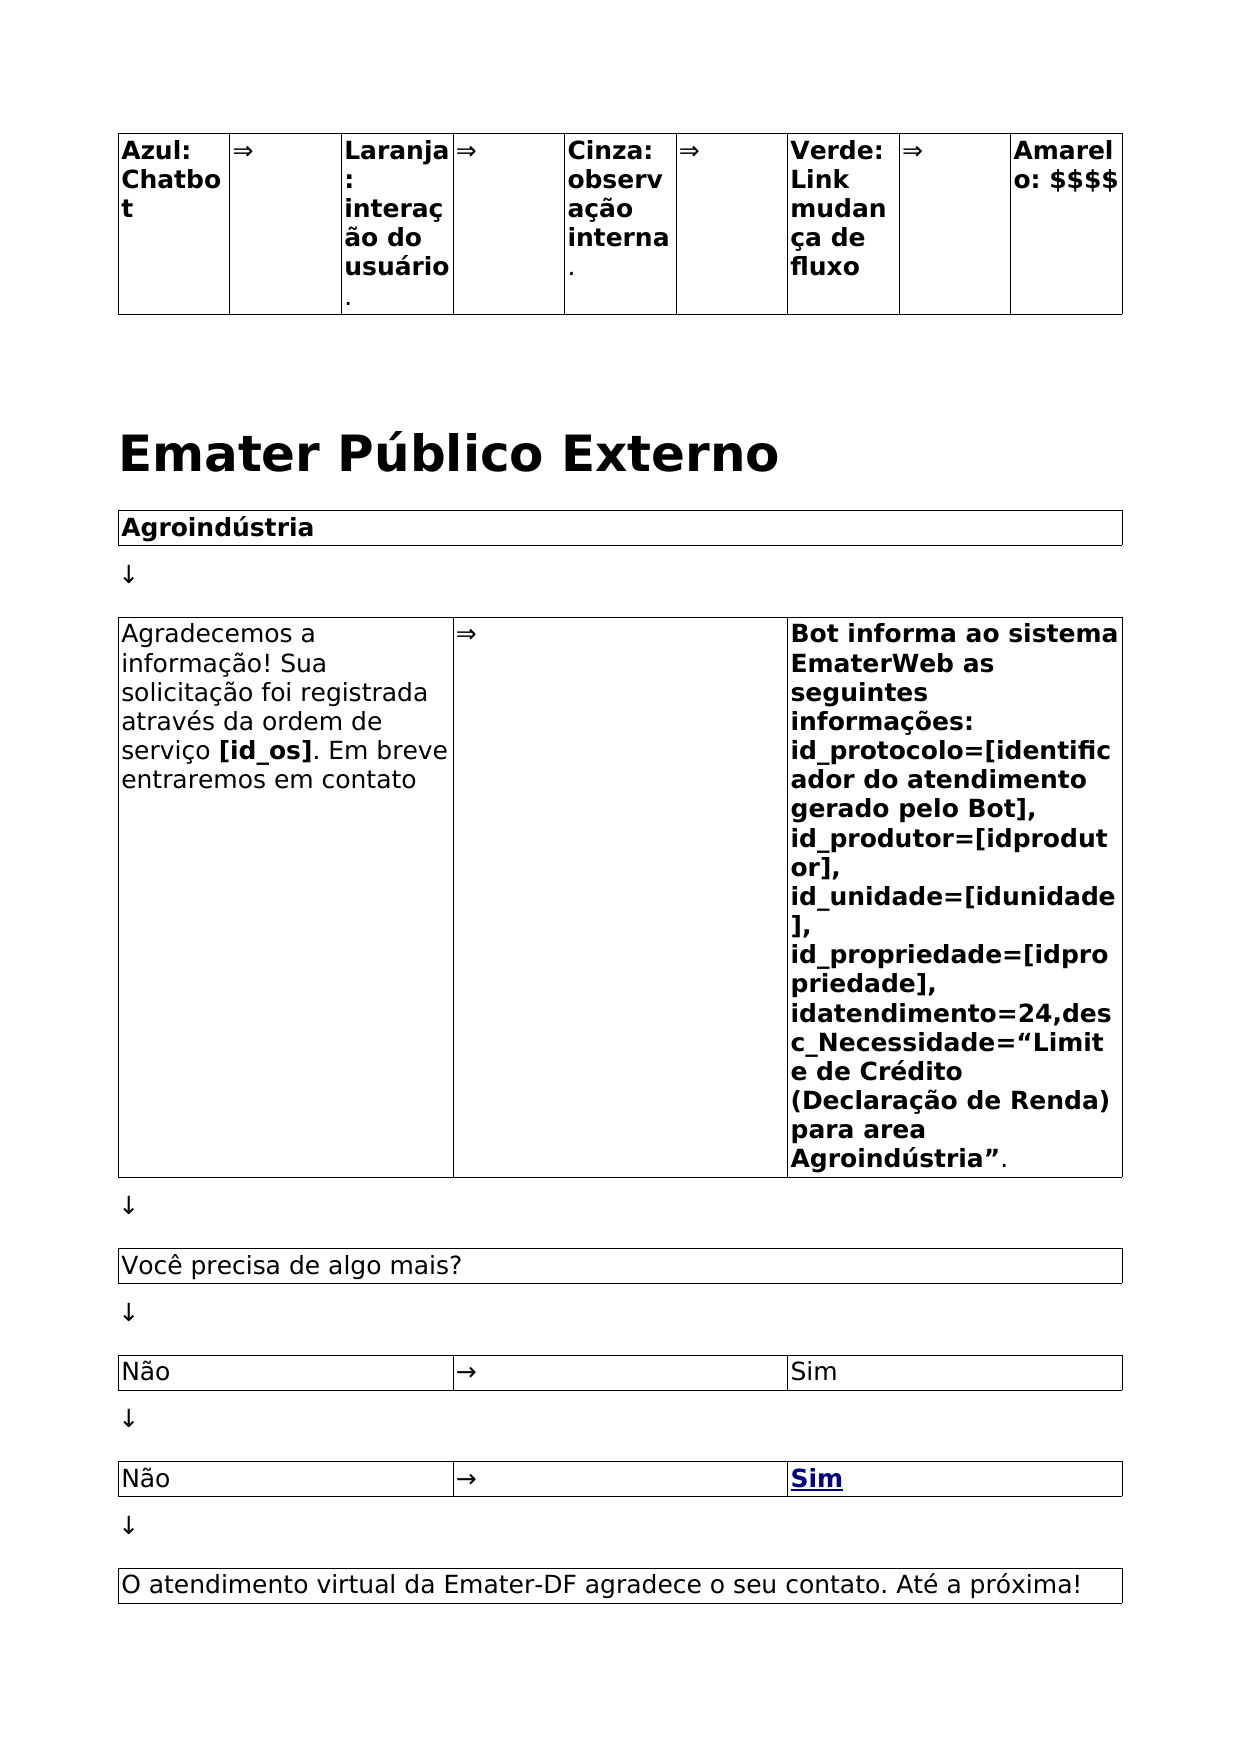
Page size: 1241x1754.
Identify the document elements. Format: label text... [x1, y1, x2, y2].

table_header Não [119, 1356, 453, 1389]
table_header Não [119, 1462, 453, 1496]
table_header ⇒ [900, 134, 1010, 314]
table_header Cinza: observação interna. [565, 134, 676, 314]
table_header Amarelo: $$$$ [1011, 134, 1122, 314]
text ↓ [118, 1192, 1122, 1221]
table_header Bot informa ao sistema EmaterWeb as seguintes informações: id_protocolo=[identificador do atendimento gerado pelo Bot], id_produtor=[idprodutor], id_unidade=[idunidade], id_propriedade=[idpropriedade], idatendimento=24,desc_Necessidade=“Limite de Crédito (Declaração de Renda) para area Agroindústria”. [788, 618, 1122, 1177]
table_header → [454, 1356, 787, 1389]
table_header Agradecemos a informação! Sua solicitação foi registrada através da ordem de serviço [id_os]. Em breve entraremos em contato [119, 618, 453, 1177]
table_header O atendimento virtual da Emater-DF agradece o seu contato. Até a próxima! [119, 1569, 1122, 1602]
subtitle Emater Público Externo [118, 424, 1122, 483]
table_header → [454, 1462, 787, 1496]
table_header ⇒ [677, 134, 787, 314]
table_header Verde: Link mudança de fluxo [788, 134, 899, 314]
table_header Sim [788, 1356, 1122, 1389]
table_header Azul: Chatbot [119, 134, 229, 314]
text ↓ [118, 1298, 1122, 1327]
table_header Sim [788, 1462, 1122, 1496]
table_header ⇒ [230, 134, 341, 314]
table_header ⇒ [454, 618, 787, 1177]
text ↓ [118, 1404, 1122, 1434]
text ↓ [118, 1511, 1122, 1540]
text ↓ [118, 560, 1122, 589]
table_header Você precisa de algo mais? [119, 1249, 1122, 1283]
table_header Agroindústria [119, 511, 1122, 545]
table_header Laranja: interação do usuário. [342, 134, 453, 314]
table_header ⇒ [454, 134, 564, 314]
